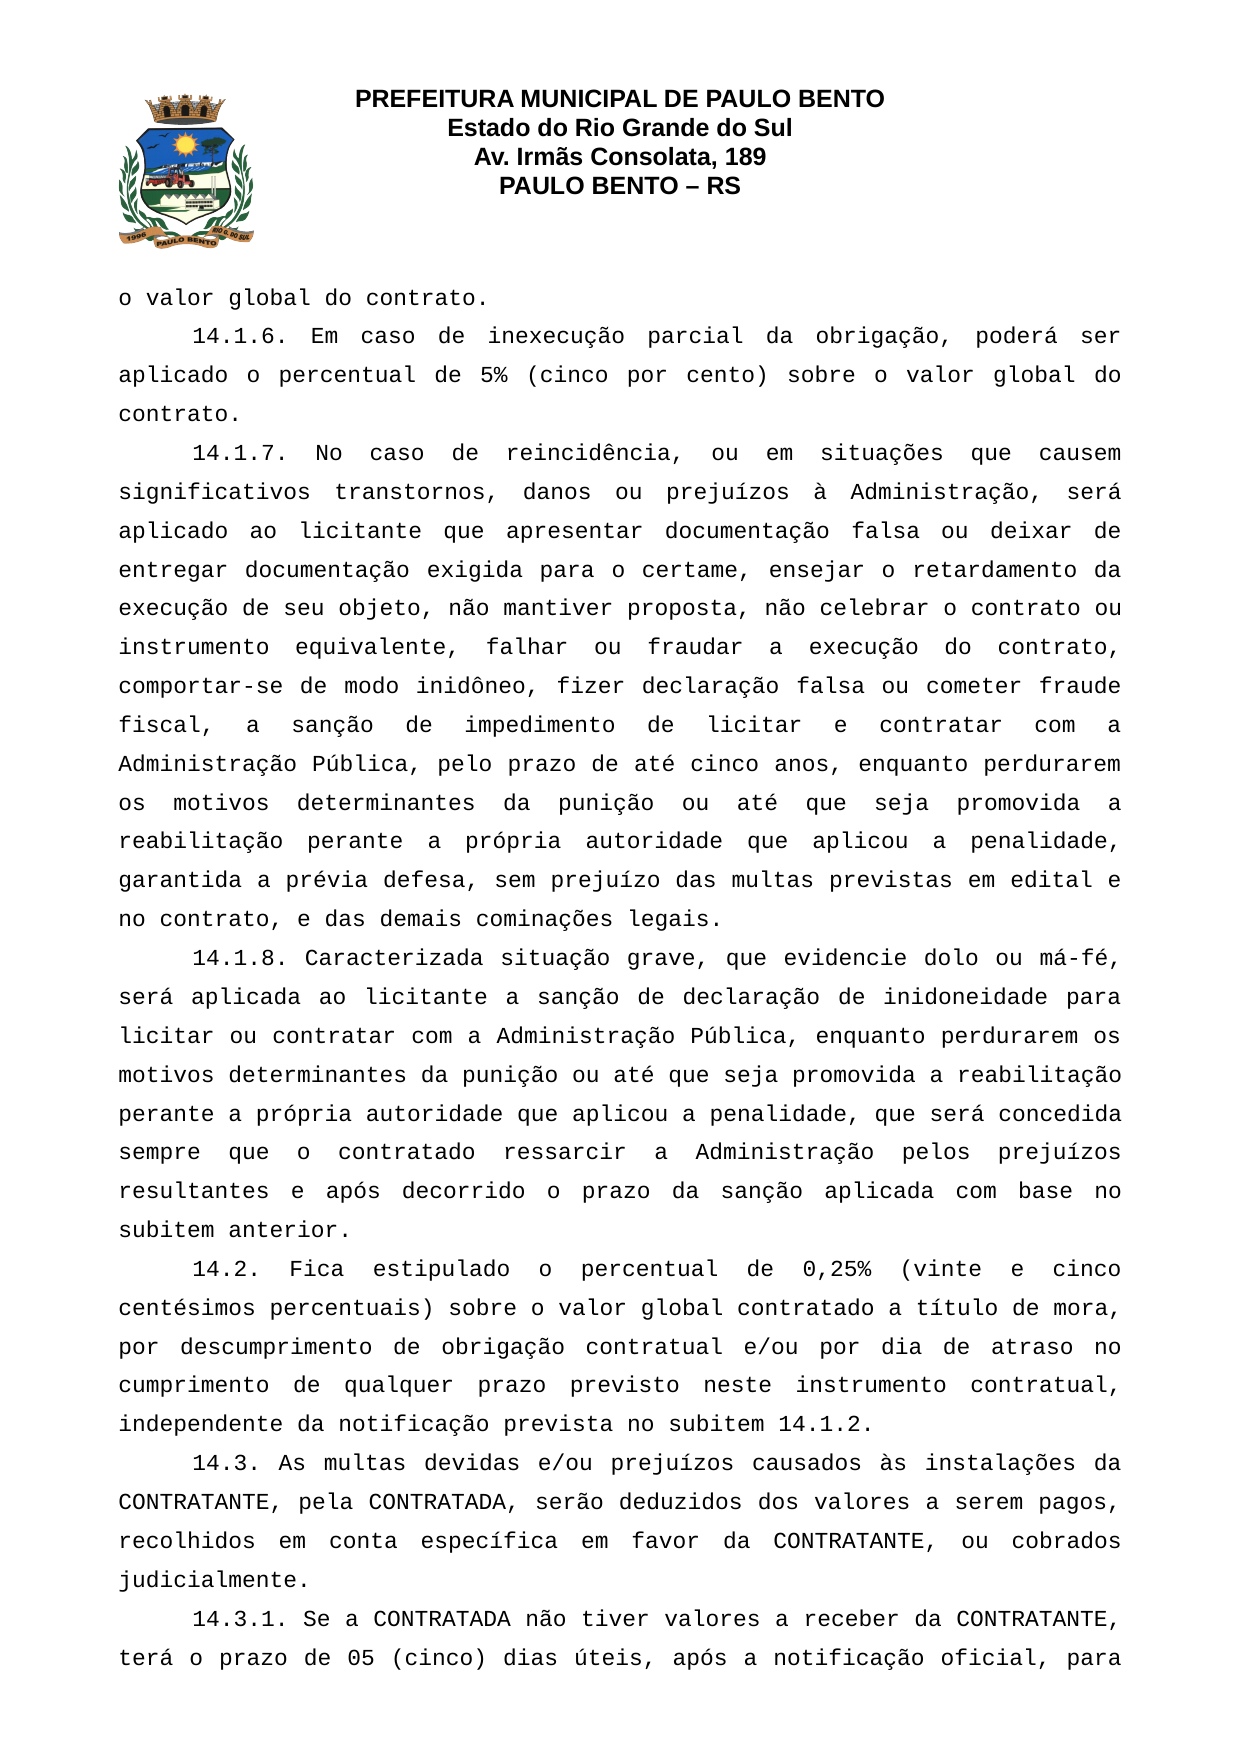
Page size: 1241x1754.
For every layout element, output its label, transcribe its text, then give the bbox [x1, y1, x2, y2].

text 14.3. As multas devidas e/ou prejuízos causados às instalações da CONTRATANTE, pela CONTRATADA, serão deduzidos dos valores a serem pagos, recolhidos em conta específica em favor da CONTRATANTE, ou cobrados judicialmente. [118, 1452, 1122, 1594]
text 14.3.1. Se a CONTRATADA não tiver valores a receber da CONTRATANTE, terá o prazo de 05 (cinco) dias úteis, após a notificação oficial, para [118, 1607, 1122, 1672]
text 14.2. Fica estipulado o percentual de 0,25% (vinte e cinco centésimos percentuais) sobre o valor global contratado a título de mora, por descumprimento de obrigação contratual e/ou por dia de atraso no cumprimento de qualquer prazo previsto neste instrumento contratual, independente da notificação prevista no subitem 14.1.2. [118, 1257, 1122, 1439]
text o valor global do contrato. [118, 286, 1122, 312]
text 14.1.6. Em caso de inexecução parcial da obrigação, poderá ser aplicado o percentual de 5% (cinco por cento) sobre o valor global do contrato. [118, 325, 1122, 428]
text 14.1.7. No caso de reincidência, ou em situações que causem significativos transtornos, danos ou prejuízos à Administração, será aplicado ao licitante que apresentar documentação falsa ou deixar de entregar documentação exigida para o certame, ensejar o retardamento da execução de seu objeto, não mantiver proposta, não celebrar o contrato ou instrumento equivalente, falhar ou fraudar a execução do contrato, comportar-se de modo inidôneo, fizer declaração falsa ou cometer fraude fiscal, a sanção de impedimento de licitar e contratar com a Administração Pública, pelo prazo de até cinco anos, enquanto perdurarem os motivos determinantes da punição ou até que seja promovida a reabilitação perante a própria autoridade que aplicou a penalidade, garantida a prévia defesa, sem prejuízo das multas previstas em edital e no contrato, e das demais cominações legais. [118, 441, 1122, 933]
text 14.1.8. Caracterizada situação grave, que evidencie dolo ou má-fé, será aplicada ao licitante a sanção de declaração de inidoneidade para licitar ou contratar com a Administração Pública, enquanto perdurarem os motivos determinantes da punição ou até que seja promovida a reabilitação perante a própria autoridade que aplicou a penalidade, que será concedida sempre que o contratado ressarcir a Administração pelos prejuízos resultantes e após decorrido o prazo da sanção aplicada com base no subitem anterior. [118, 946, 1122, 1244]
picture [118, 93, 254, 249]
